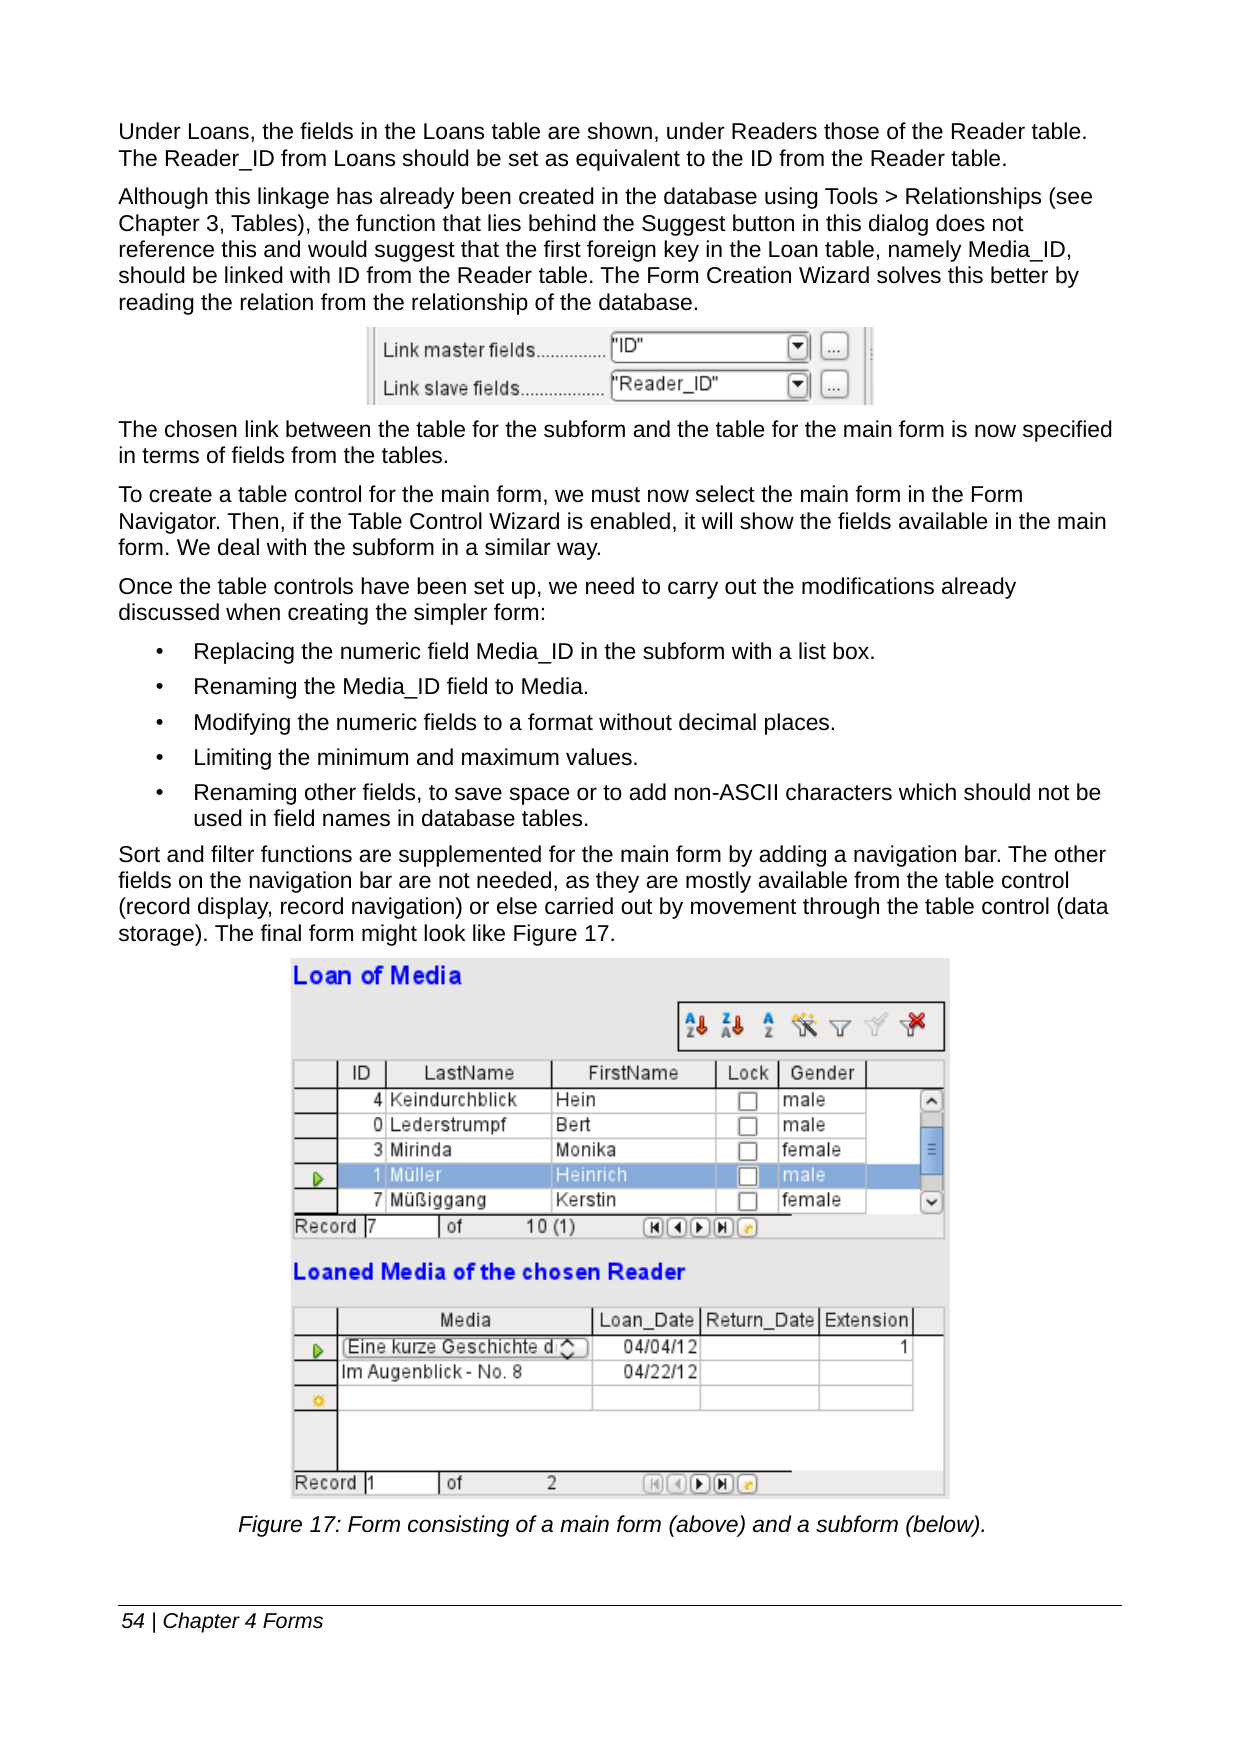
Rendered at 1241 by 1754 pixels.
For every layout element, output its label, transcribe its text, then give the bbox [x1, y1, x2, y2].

text Under Loans, the fields in the Loans table are shown, under Readers those of the Reader table. The Reader_ID from Loans should be set as equivalent to the ID from the Reader table. [118, 118, 1122, 171]
text To create a table control for the main form, we must now select the main form in the Form Navigator. Then, if the Table Control Wizard is enabled, it will show the fields available in the main form. We deal with the subform in a similar way. [118, 481, 1122, 560]
text Sort and filter functions are supplemented for the main form by adding a navigation bar. The other fields on the navigation bar are not needed, as they are mostly available from the table control (record display, record navigation) or else carried out by movement through the table control (data storage). The final form might look like Figure 17. [118, 841, 1122, 946]
picture [366, 327, 874, 405]
list Modifying the numeric fields to a format without decimal places. [156, 708, 1122, 735]
text Figure 17: Form consisting of a main form (above) and a subform (below). [238, 958, 1002, 1537]
list Replacing the numeric field Media_ID in the subform with a list box. [156, 638, 1122, 664]
text Although this linkage has already been created in the database using Tools > Relationships (see Chapter 3, Tables), the function that lies behind the Suggest button in this dialog does not reference this and would suggest that the first foreign key in the Loan table, namely Media_ID, should be linked with ID from the Reader table. The Form Creation Wizard solves this better by reading the relation from the relationship of the database. [118, 183, 1122, 315]
text Once the table controls have been set up, we need to carry out the modifications already discussed when creating the simpler form: [118, 573, 1122, 626]
list Limiting the minimum and maximum values. [156, 744, 1122, 770]
picture [290, 958, 950, 1499]
list Renaming other fields, to save space or to add non-ASCII characters which should not be used in field names in database tables. [156, 779, 1122, 832]
list Renaming the Media_ID field to Media. [156, 673, 1122, 700]
text The chosen link between the table for the subform and the table for the main form is now specified in terms of fields from the tables. [118, 416, 1122, 469]
